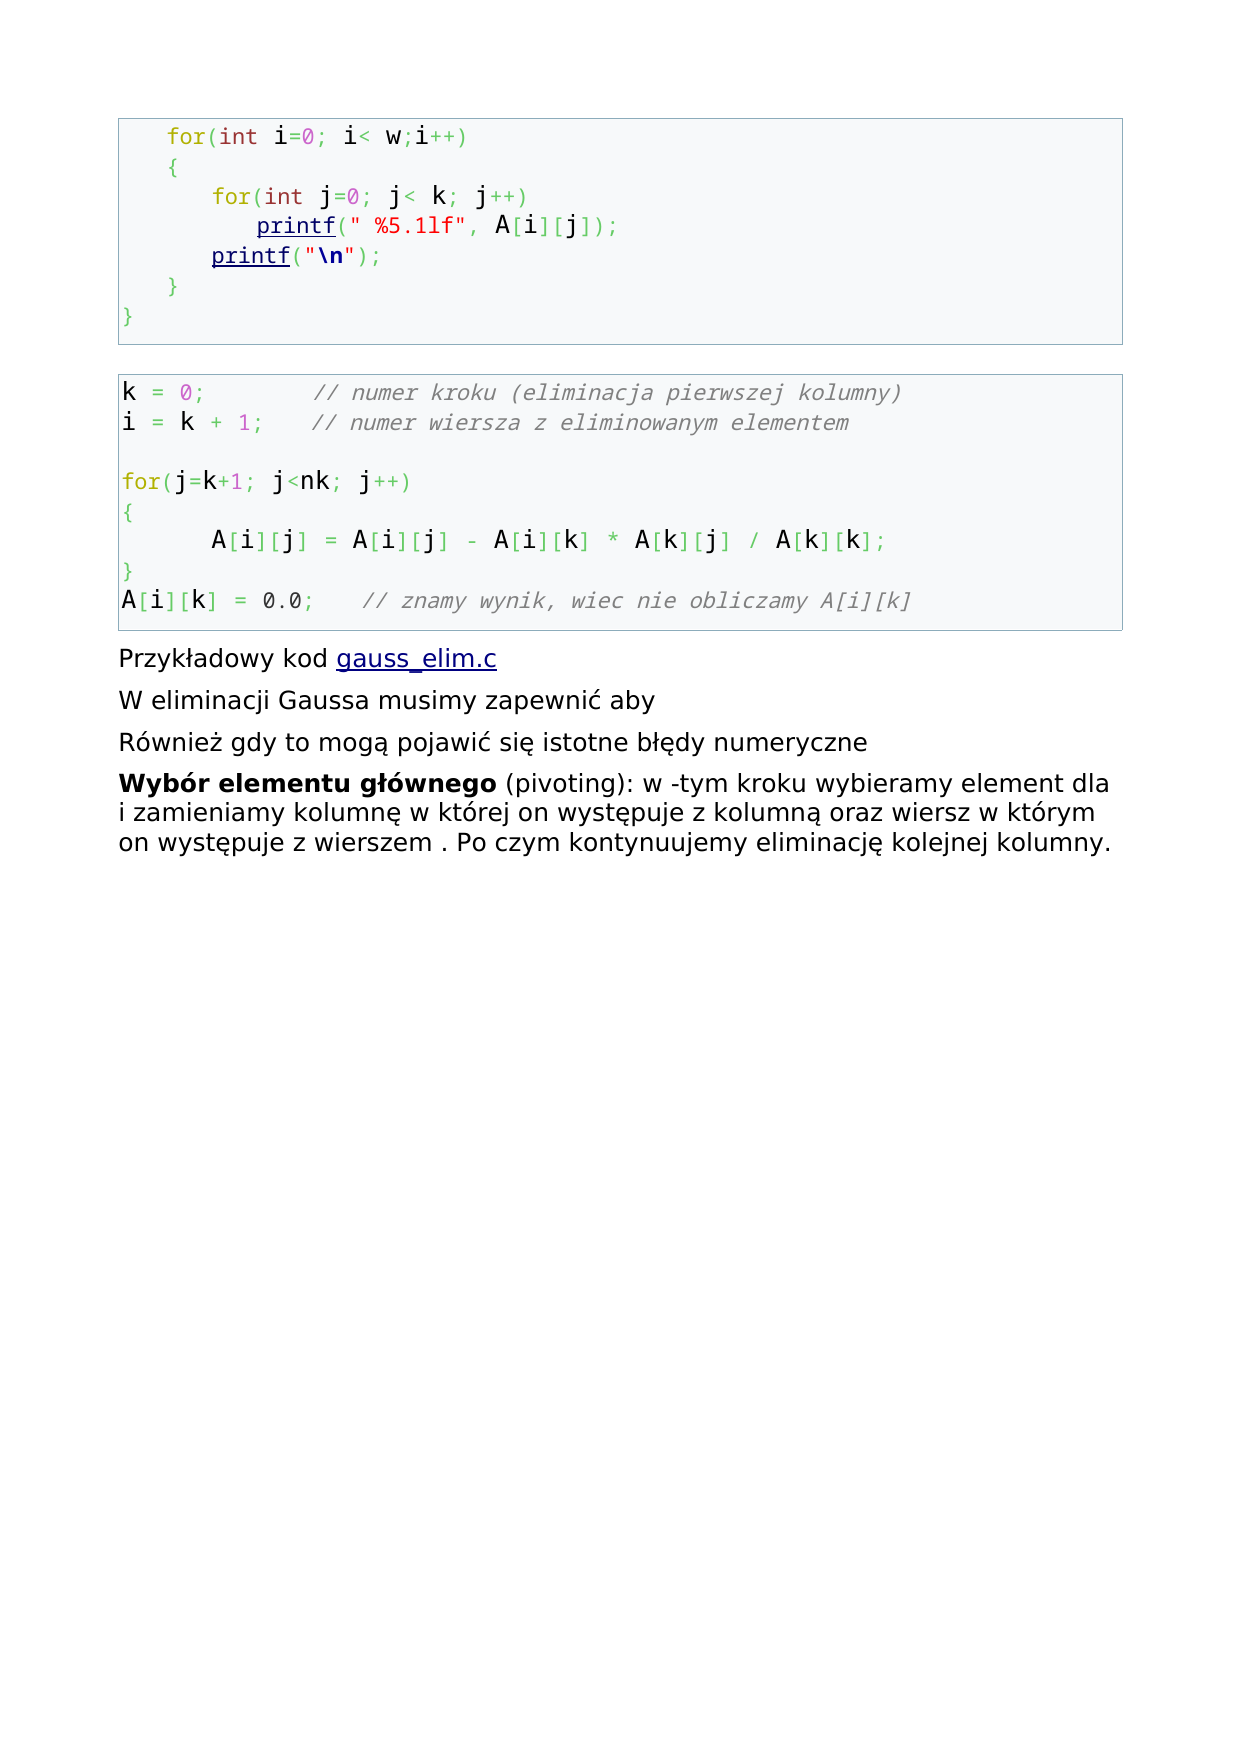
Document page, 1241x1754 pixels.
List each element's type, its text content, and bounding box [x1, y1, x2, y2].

table_header k = 0; // numer kroku (eliminacja pierwszej kolumny) i = k + 1; // numer wiersza z eliminowanym elementem for(j=k+1; j<nk; j++) { A[i][j] = A[i][j] - A[i][k] * A[k][j] / A[k][k]; } A[i][k] = 0.0; // znamy wynik, wiec nie obliczamy A[i][k] [119, 375, 1122, 629]
table_header for(int i=0; i< w;i++) { for(int j=0; j< k; j++) printf(" %5.1lf", A[i][j]); printf("\n"); } } [119, 119, 1122, 344]
text Również gdy to mogą pojawić się istotne błędy numeryczne [118, 728, 1122, 757]
text Przykładowy kod gauss_elim.c [118, 644, 1122, 673]
text W eliminacji Gaussa musimy zapewnić aby [118, 686, 1122, 715]
text Wybór elementu głównego (pivoting): w -tym kroku wybieramy element dla i zamieniamy kolumnę w której on występuje z kolumną oraz wiersz w którym on występuje z wierszem . Po czym kontynuujemy eliminację kolejnej kolumny. [118, 769, 1122, 857]
